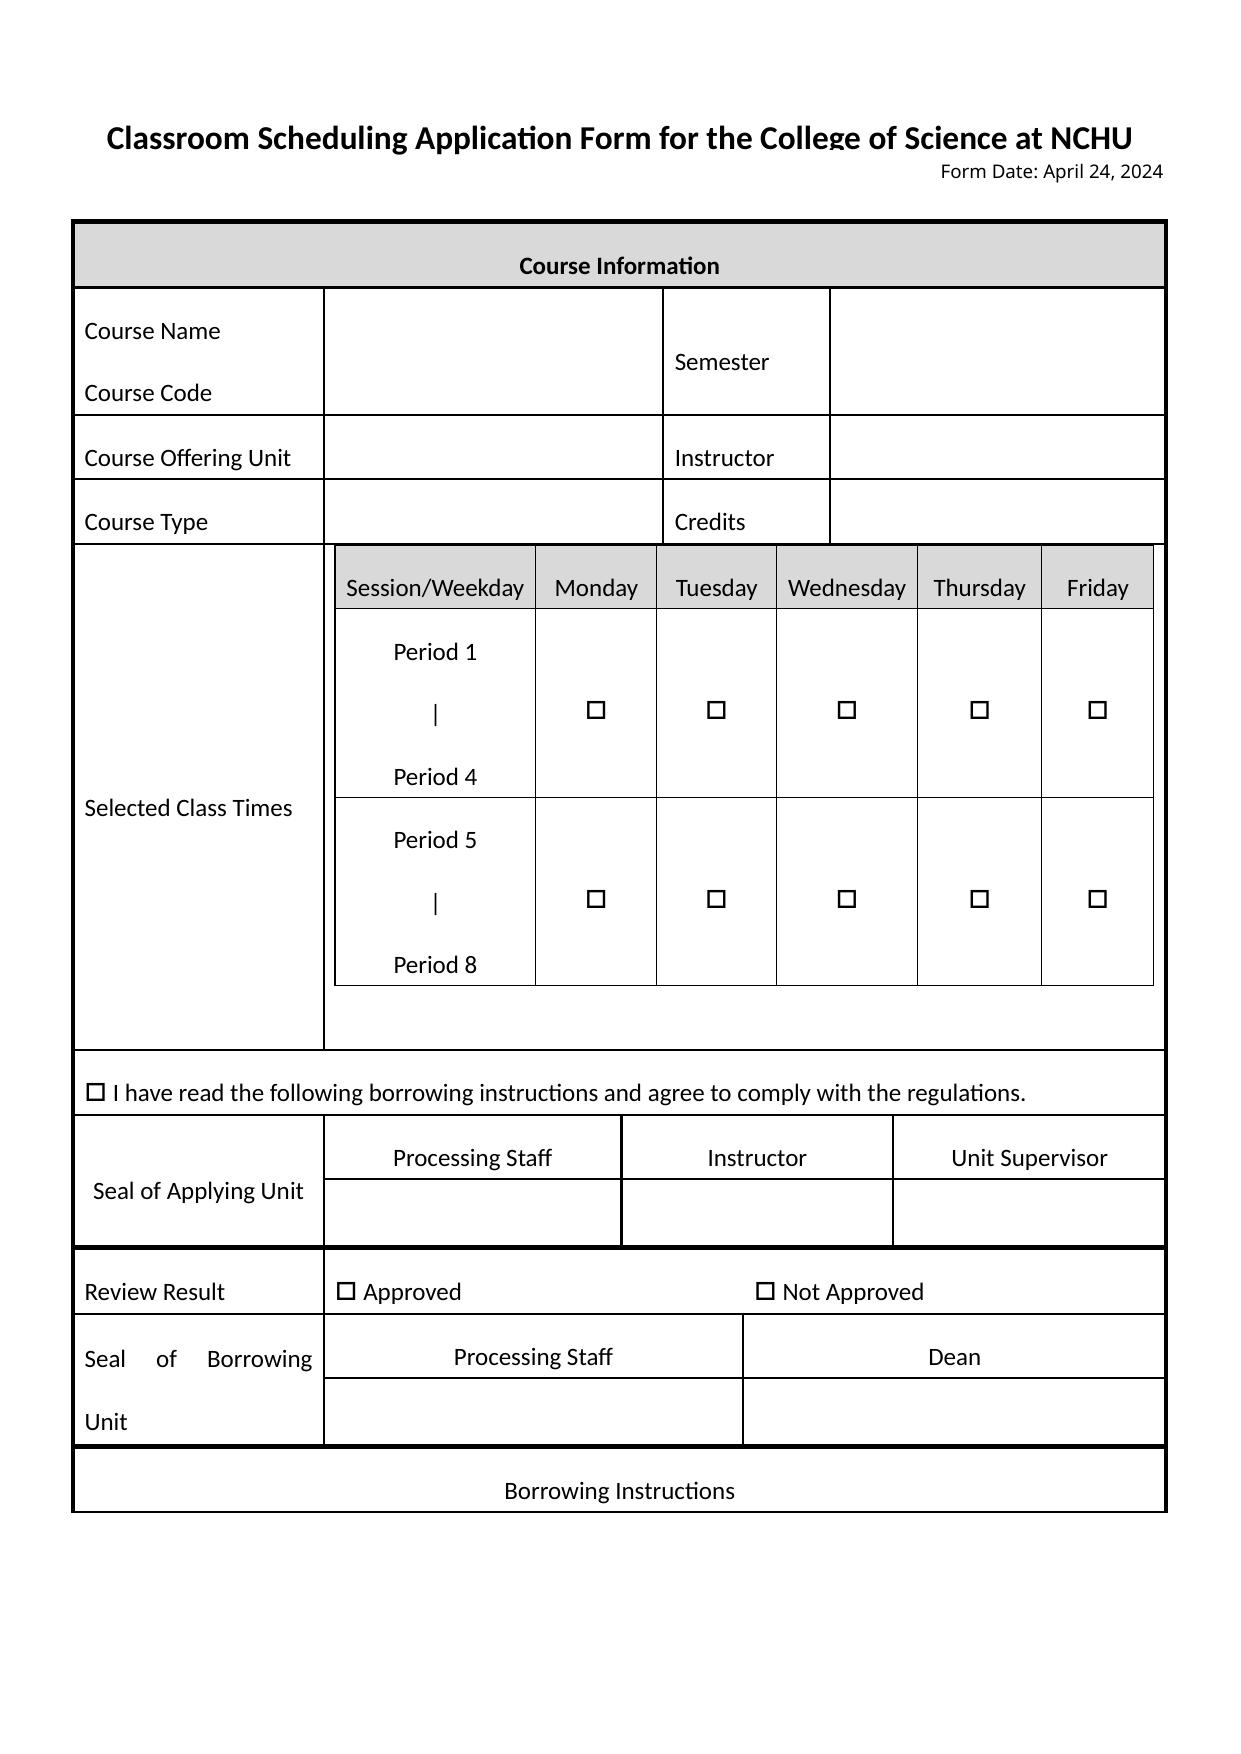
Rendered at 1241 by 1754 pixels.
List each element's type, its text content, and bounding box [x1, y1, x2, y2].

table_cell [325, 480, 662, 543]
table_cell Selected Class Times [75, 545, 323, 1049]
table_cell Dean [744, 1315, 1164, 1377]
table_cell  [657, 609, 776, 797]
table_header Course Information [75, 224, 1164, 286]
table_header Friday [1042, 546, 1153, 608]
table_header Wednesday [777, 546, 917, 608]
table_cell [325, 416, 662, 478]
table_cell  [918, 609, 1041, 797]
table_header Monday [536, 546, 656, 608]
table_cell  [536, 798, 656, 985]
table_header Thursday [918, 546, 1041, 608]
table_cell  [1042, 609, 1153, 797]
table_cell Course Name Course Code [75, 289, 323, 413]
table_cell Course Type [75, 480, 323, 543]
table_cell  [657, 798, 776, 985]
table_cell [831, 416, 1164, 478]
table_cell [831, 480, 1164, 543]
table_cell Period 1 | Period 4 [336, 609, 535, 797]
table_cell [325, 1180, 620, 1245]
table_header Tuesday [657, 546, 776, 608]
table_cell Seal of Applying Unit [75, 1116, 323, 1245]
table_cell [894, 1180, 1164, 1245]
table_cell [831, 289, 1164, 413]
table_cell Semester [664, 289, 829, 413]
table_cell  [777, 609, 917, 797]
table_cell Unit Supervisor [894, 1116, 1164, 1178]
table_cell Instructor [623, 1116, 892, 1178]
table_cell Processing Staff [325, 1315, 742, 1377]
table_cell Instructor [664, 416, 829, 478]
table_cell [623, 1180, 892, 1245]
table_cell [325, 545, 1164, 1049]
table_cell  [1042, 798, 1153, 985]
table_cell Credits [664, 480, 829, 543]
table_cell Processing Staff [325, 1116, 620, 1178]
text Classroom Scheduling Application Form for the College of Science at NCHU [75, 96, 1178, 199]
table_cell Review Result [75, 1250, 323, 1312]
table_cell  [777, 798, 917, 985]
table_cell [325, 289, 662, 413]
table_cell Seal of Borrowing Unit [75, 1315, 323, 1444]
table_cell Period 5 | Period 8 [336, 798, 535, 985]
table_cell Course Offering Unit [75, 416, 323, 478]
text Form Date: April 24, 2024 [837, 158, 1163, 183]
table_cell [325, 1379, 742, 1444]
table_cell  I have read the following borrowing instructions and agree to comply with the regulations. [75, 1051, 1164, 1113]
table_cell [744, 1379, 1164, 1444]
table_cell  Approved [325, 1250, 743, 1312]
table_header Session/Weekday [336, 546, 535, 608]
table_cell  [918, 798, 1041, 985]
table_cell Borrowing Instructions [75, 1449, 1164, 1511]
table_cell  Not Approved [743, 1250, 1164, 1312]
table_cell  [536, 609, 656, 797]
